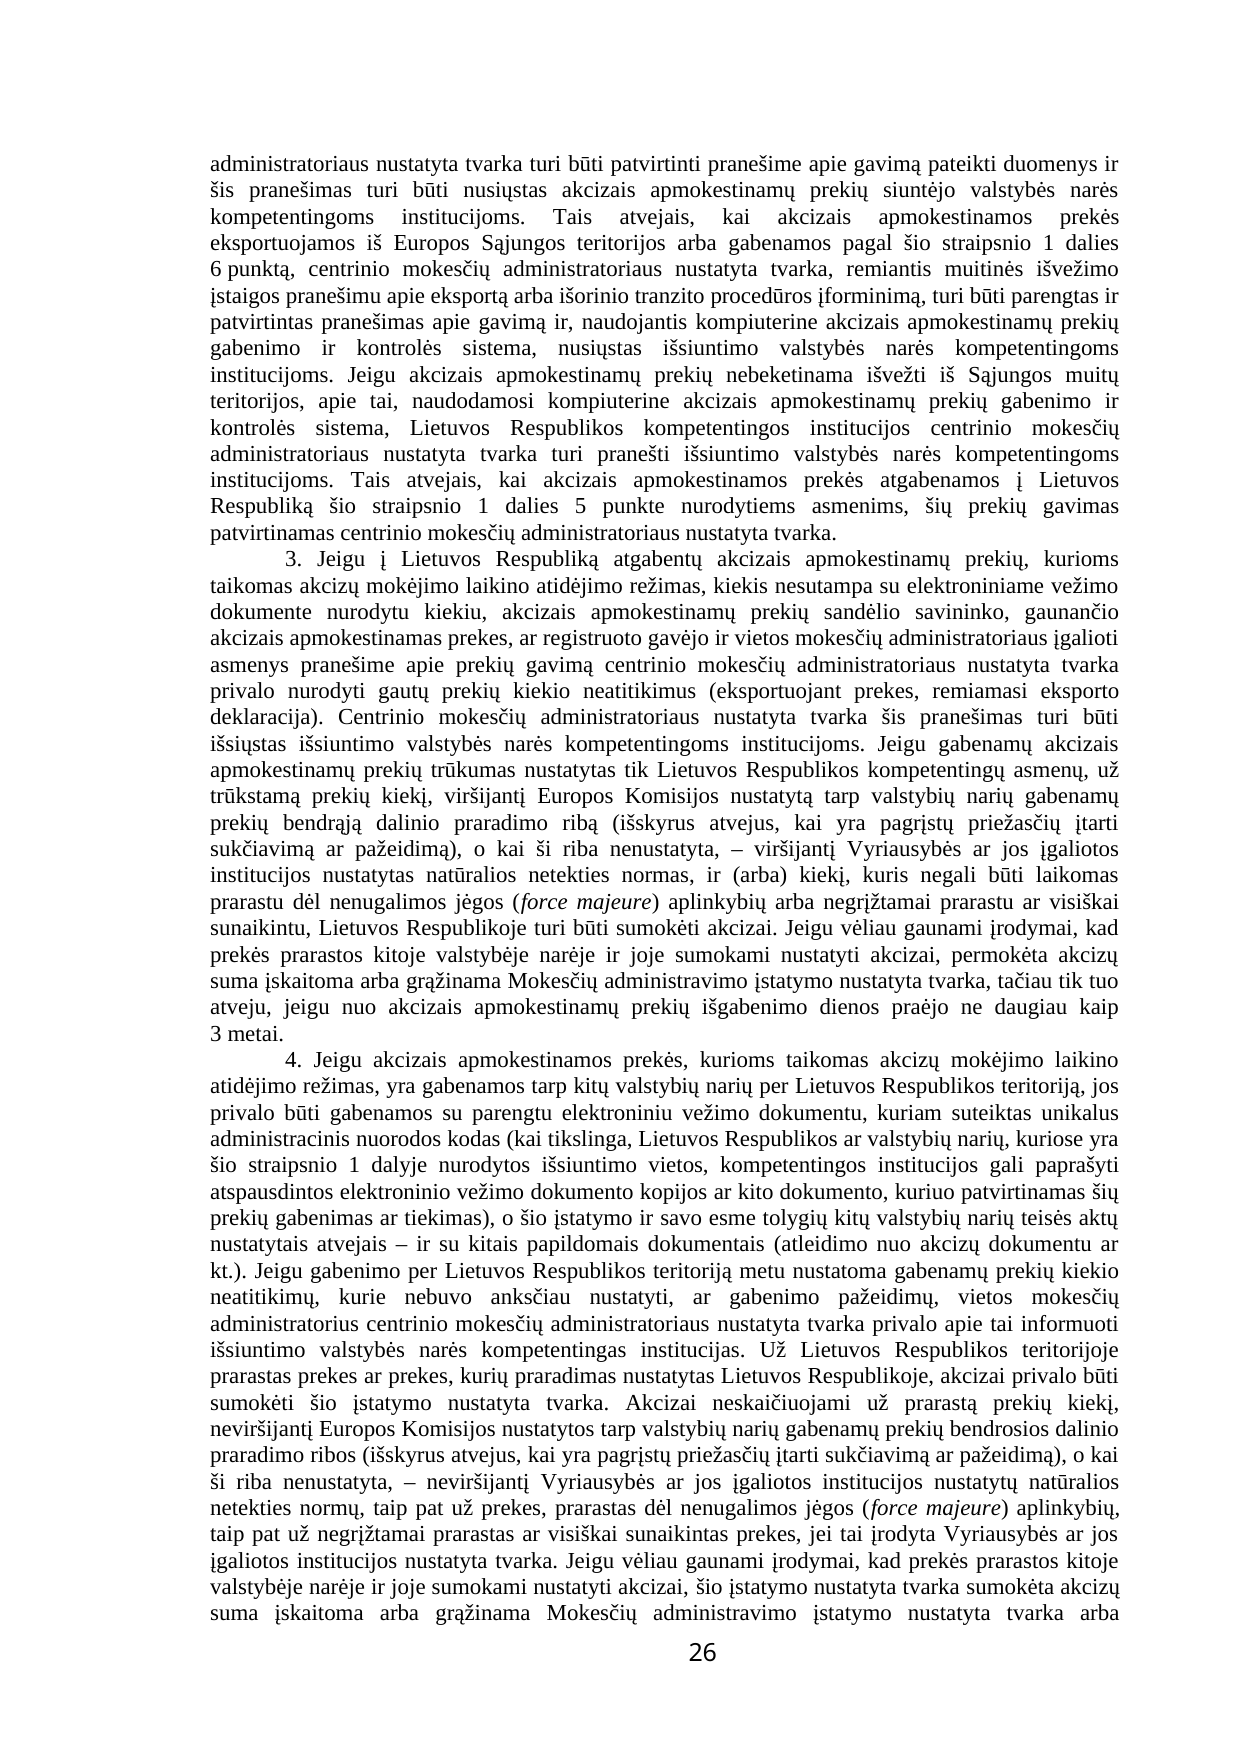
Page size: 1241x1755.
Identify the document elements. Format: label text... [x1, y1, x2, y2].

text administratoriaus nustatyta tvarka turi būti patvirtinti pranešime apie gavimą pateikti duomenys ir šis pranešimas turi būti nusiųstas akcizais apmokestinamų prekių siuntėjo valstybės narės kompetentingoms institucijoms. Tais atvejais, kai akcizais apmokestinamos prekės eksportuojamos iš Europos Sąjungos teritorijos arba gabenamos pagal šio straipsnio 1 dalies 6 punktą, centrinio mokesčių administratoriaus nustatyta tvarka, remiantis muitinės išvežimo įstaigos pranešimu apie eksportą arba išorinio tranzito procedūros įforminimą, turi būti parengtas ir patvirtintas pranešimas apie gavimą ir, naudojantis kompiuterine akcizais apmokestinamų prekių gabenimo ir kontrolės sistema, nusiųstas išsiuntimo valstybės narės kompetentingoms institucijoms. Jeigu akcizais apmokestinamų prekių nebeketinama išvežti iš Sąjungos muitų teritorijos, apie tai, naudodamosi kompiuterine akcizais apmokestinamų prekių gabenimo ir kontrolės sistema, Lietuvos Respublikos kompetentingos institucijos centrinio mokesčių administratoriaus nustatyta tvarka turi pranešti išsiuntimo valstybės narės kompetentingoms institucijoms. Tais atvejais, kai akcizais apmokestinamos prekės atgabenamos į Lietuvos Respubliką šio straipsnio 1 dalies 5 punkte nurodytiems asmenims, šių prekių gavimas patvirtinamas centrinio mokesčių administratoriaus nustatyta tvarka. [210, 150, 1120, 545]
text 4. Jeigu akcizais apmokestinamos prekės, kurioms taikomas akcizų mokėjimo laikino atidėjimo režimas, yra gabenamos tarp kitų valstybių narių per Lietuvos Respublikos teritoriją, jos privalo būti gabenamos su parengtu elektroniniu vežimo dokumentu, kuriam suteiktas unikalus administracinis nuorodos kodas (kai tikslinga, Lietuvos Respublikos ar valstybių narių, kuriose yra šio straipsnio 1 dalyje nurodytos išsiuntimo vietos, kompetentingos institucijos gali paprašyti atspausdintos elektroninio vežimo dokumento kopijos ar kito dokumento, kuriuo patvirtinamas šių prekių gabenimas ar tiekimas), o šio įstatymo ir savo esme tolygių kitų valstybių narių teisės aktų nustatytais atvejais – ir su kitais papildomais dokumentais (atleidimo nuo akcizų dokumentu ar kt.). Jeigu gabenimo per Lietuvos Respublikos teritoriją metu nustatoma gabenamų prekių kiekio neatitikimų, kurie nebuvo anksčiau nustatyti, ar gabenimo pažeidimų, vietos mokesčių administratorius centrinio mokesčių administratoriaus nustatyta tvarka privalo apie tai informuoti išsiuntimo valstybės narės kompetentingas institucijas. Už Lietuvos Respublikos teritorijoje prarastas prekes ar prekes, kurių praradimas nustatytas Lietuvos Respublikoje, akcizai privalo būti sumokėti šio įstatymo nustatyta tvarka. Akcizai neskaičiuojami už prarastą prekių kiekį, neviršijantį Europos Komisijos nustatytos tarp valstybių narių gabenamų prekių bendrosios dalinio praradimo ribos (išskyrus atvejus, kai yra pagrįstų priežasčių įtarti sukčiavimą ar pažeidimą), o kai ši riba nenustatyta, – neviršijantį Vyriausybės ar jos įgaliotos institucijos nustatytų natūralios netekties normų, taip pat už prekes, prarastas dėl nenugalimos jėgos (force majeure) aplinkybių, taip pat už negrįžtamai prarastas ar visiškai sunaikintas prekes, jei tai įrodyta Vyriausybės ar jos įgaliotos institucijos nustatyta tvarka. Jeigu vėliau gaunami įrodymai, kad prekės prarastos kitoje valstybėje narėje ir joje sumokami nustatyti akcizai, šio įstatymo nustatyta tvarka sumokėta akcizų suma įskaitoma arba grąžinama Mokesčių administravimo įstatymo nustatyta tvarka arba [210, 1046, 1120, 1626]
text 3. Jeigu į Lietuvos Respubliką atgabentų akcizais apmokestinamų prekių, kurioms taikomas akcizų mokėjimo laikino atidėjimo režimas, kiekis nesutampa su elektroniniame vežimo dokumente nurodytu kiekiu, akcizais apmokestinamų prekių sandėlio savininko, gaunančio akcizais apmokestinamas prekes, ar registruoto gavėjo ir vietos mokesčių administratoriaus įgalioti asmenys pranešime apie prekių gavimą centrinio mokesčių administratoriaus nustatyta tvarka privalo nurodyti gautų prekių kiekio neatitikimus (eksportuojant prekes, remiamasi eksporto deklaracija). Centrinio mokesčių administratoriaus nustatyta tvarka šis pranešimas turi būti išsiųstas išsiuntimo valstybės narės kompetentingoms institucijoms. Jeigu gabenamų akcizais apmokestinamų prekių trūkumas nustatytas tik Lietuvos Respublikos kompetentingų asmenų, už trūkstamą prekių kiekį, viršijantį Europos Komisijos nustatytą tarp valstybių narių gabenamų prekių bendrąją dalinio praradimo ribą (išskyrus atvejus, kai yra pagrįstų priežasčių įtarti sukčiavimą ar pažeidimą), o kai ši riba nenustatyta, – viršijantį Vyriausybės ar jos įgaliotos institucijos nustatytas natūralios netekties normas, ir (arba) kiekį, kuris negali būti laikomas prarastu dėl nenugalimos jėgos (force majeure) aplinkybių arba negrįžtamai prarastu ar visiškai sunaikintu, Lietuvos Respublikoje turi būti sumokėti akcizai. Jeigu vėliau gaunami įrodymai, kad prekės prarastos kitoje valstybėje narėje ir joje sumokami nustatyti akcizai, permokėta akcizų suma įskaitoma arba grąžinama Mokesčių administravimo įstatymo nustatyta tvarka, tačiau tik tuo atveju, jeigu nuo akcizais apmokestinamų prekių išgabenimo dienos praėjo ne daugiau kaip 3 metai. [210, 545, 1120, 1046]
